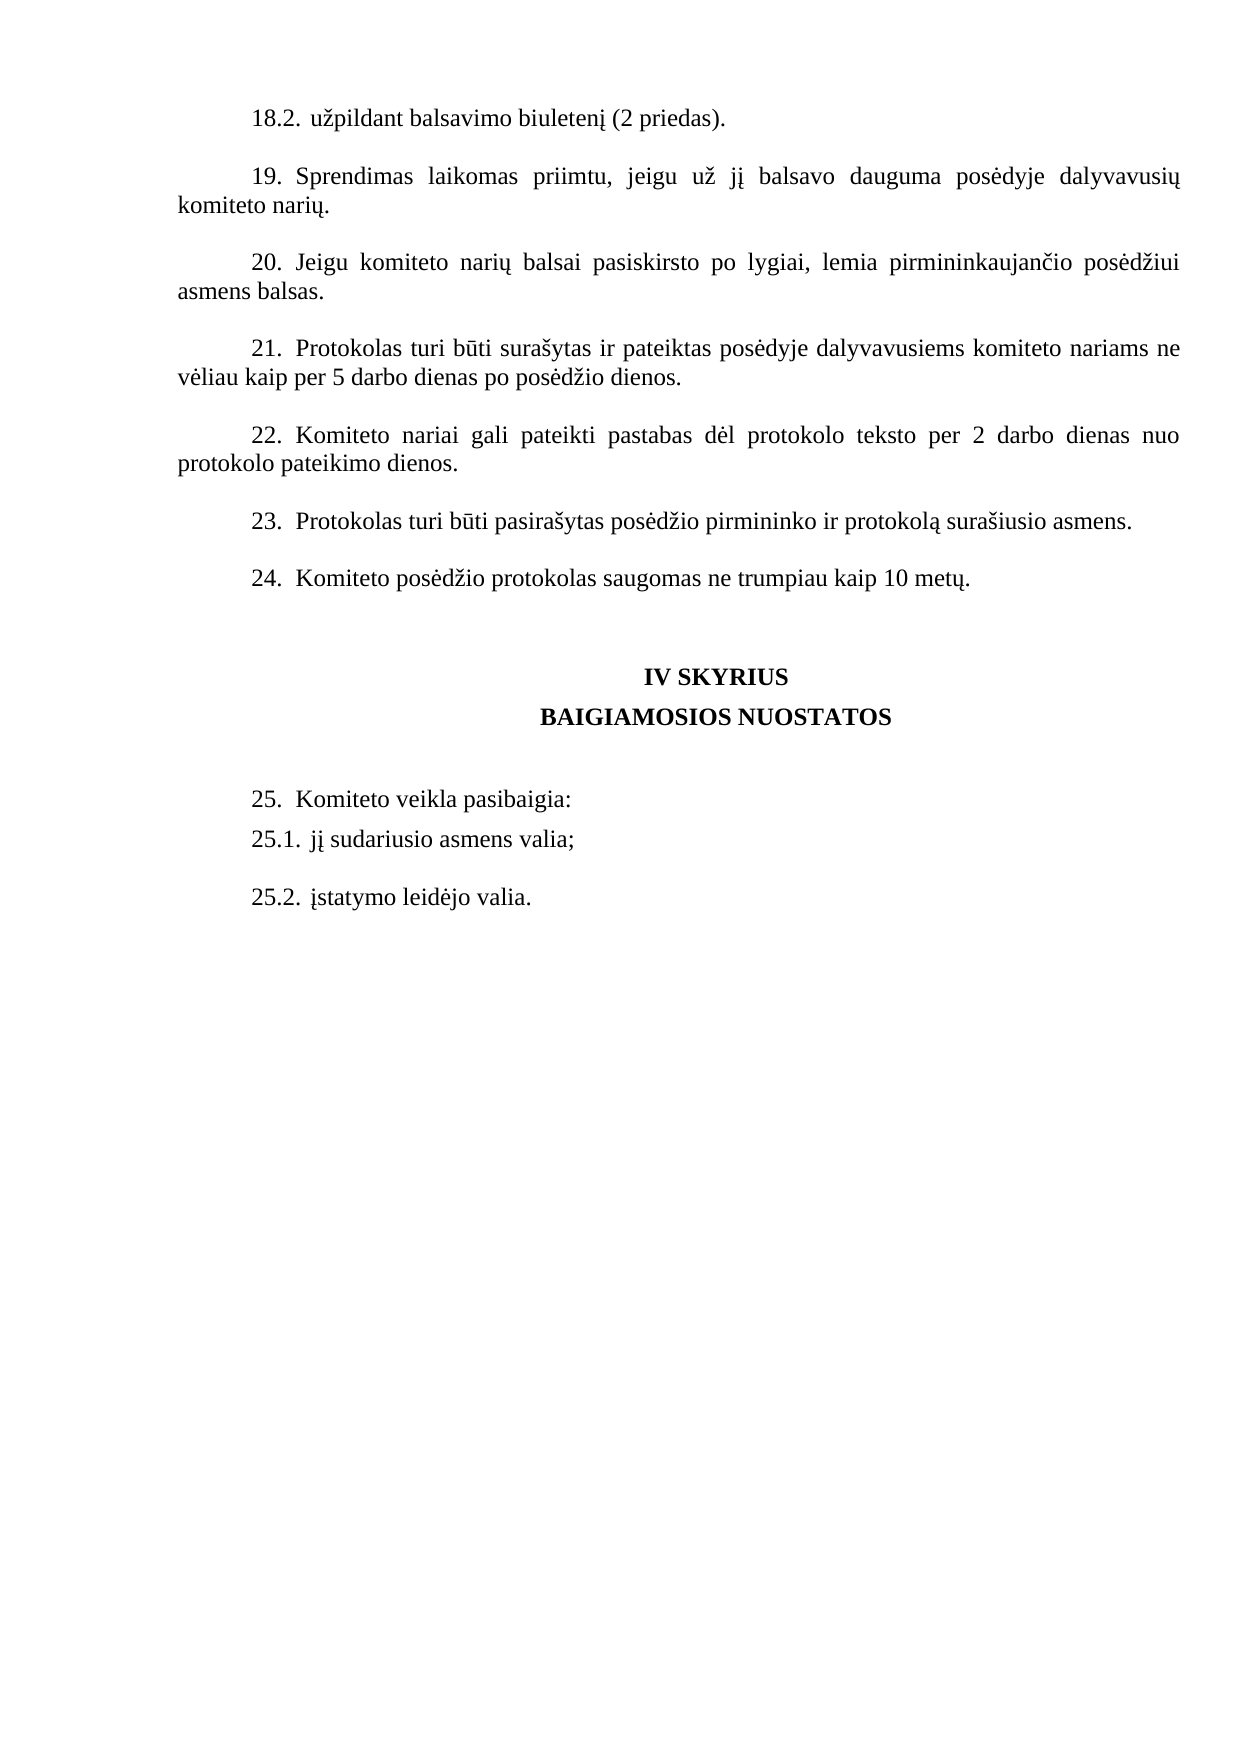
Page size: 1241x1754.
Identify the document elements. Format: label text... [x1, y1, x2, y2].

text 23. Protokolas turi būti pasirašytas posėdžio pirmininko ir protokolą surašiusio asmens. [177, 506, 1181, 535]
text BAIGIAMOSIOS NUOSTATOS [177, 702, 1181, 731]
text 25. Komiteto veikla pasibaigia: [177, 784, 1181, 813]
text 21. Protokolas turi būti surašytas ir pateiktas posėdyje dalyvavusiems komiteto nariams ne vėliau kaip per 5 darbo dienas po posėdžio dienos. [177, 333, 1181, 391]
text 19. Sprendimas laikomas priimtu, jeigu už jį balsavo dauguma posėdyje dalyvavusių komiteto narių. [177, 161, 1181, 218]
text 24. Komiteto posėdžio protokolas saugomas ne trumpiau kaip 10 metų. [177, 563, 1181, 592]
text 22. Komiteto nariai gali pateikti pastabas dėl protokolo teksto per 2 darbo dienas nuo protokolo pateikimo dienos. [177, 420, 1181, 477]
text 18.2. užpildant balsavimo biuletenį (2 priedas). [177, 103, 1181, 132]
text 25.1. jį sudariusio asmens valia; [177, 824, 1181, 853]
text 25.2. įstatymo leidėjo valia. [177, 882, 1181, 911]
text IV SKYRIUS [177, 662, 1181, 690]
text 20. Jeigu komiteto narių balsai pasiskirsto po lygiai, lemia pirmininkaujančio posėdžiui asmens balsas. [177, 247, 1181, 305]
